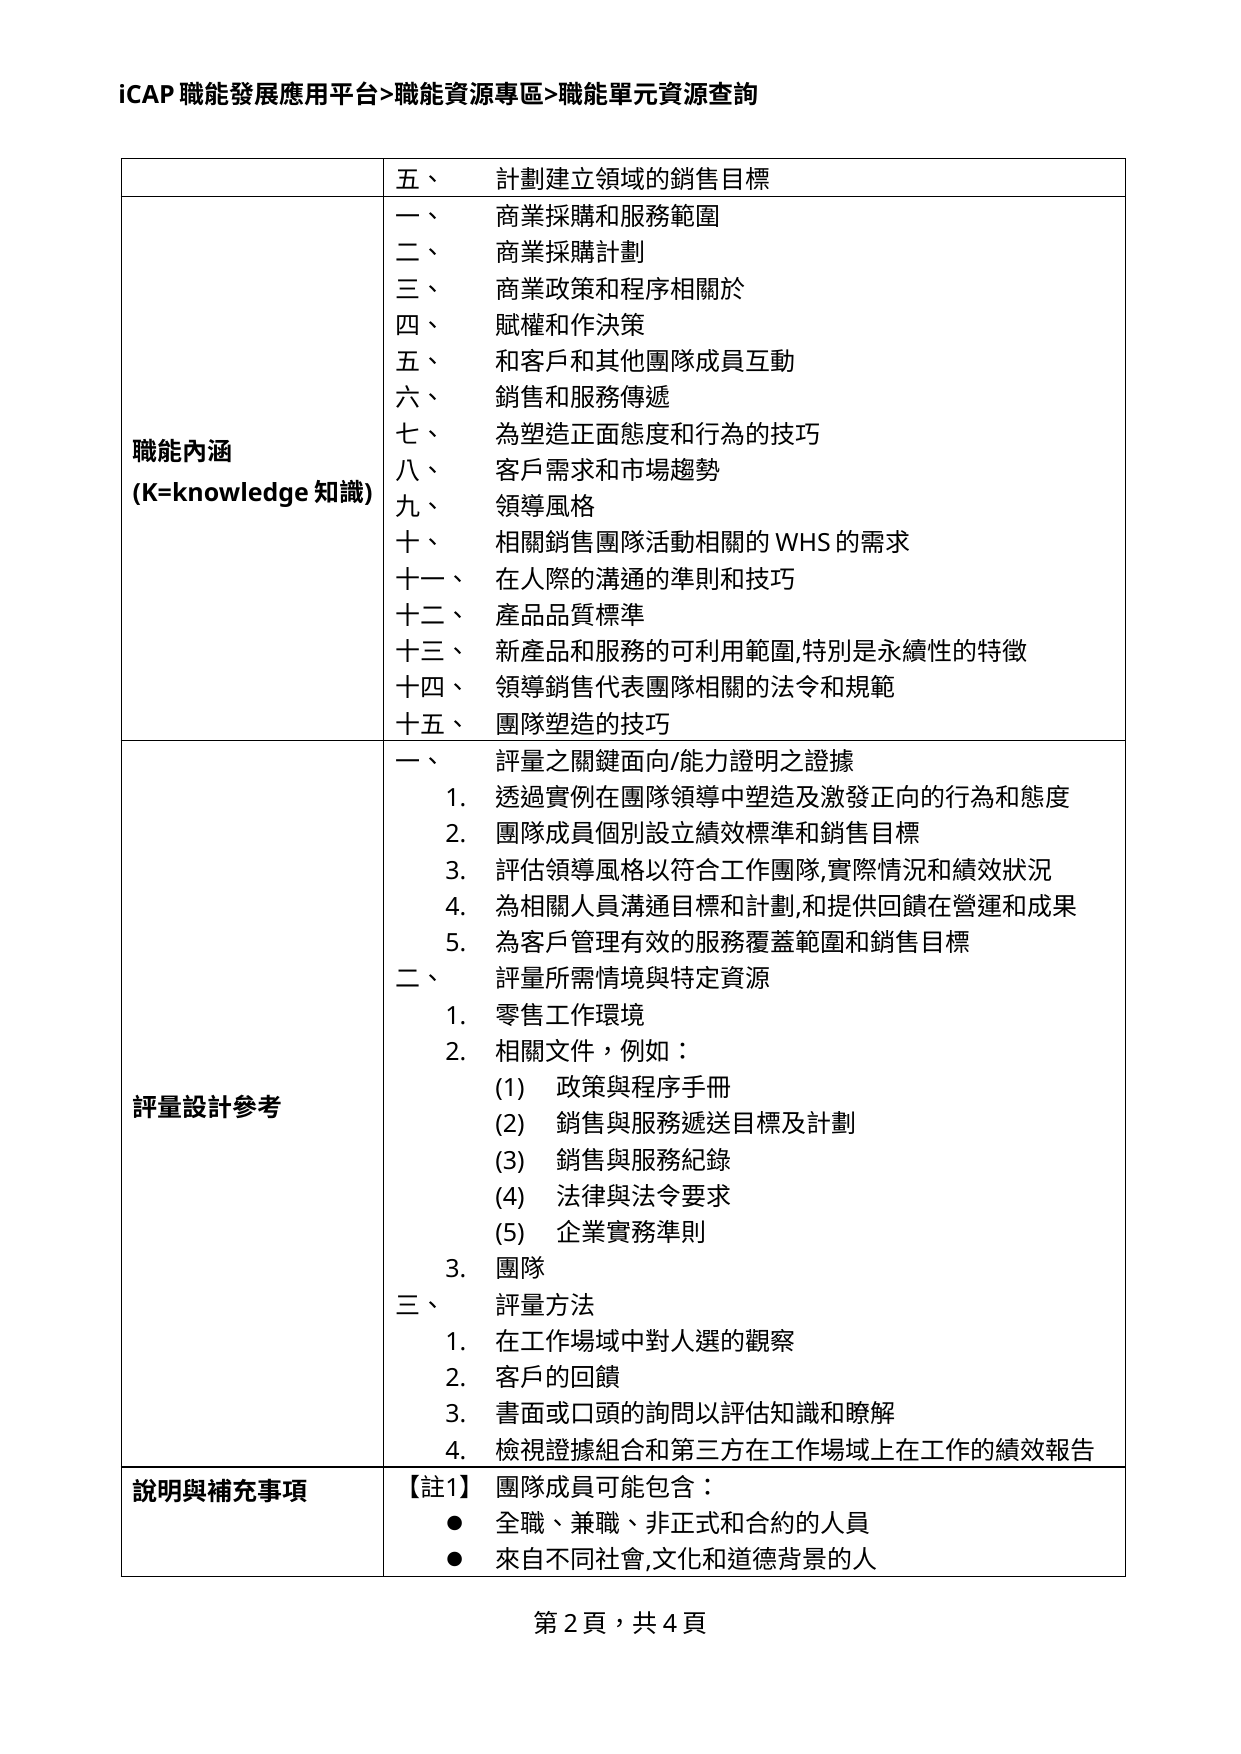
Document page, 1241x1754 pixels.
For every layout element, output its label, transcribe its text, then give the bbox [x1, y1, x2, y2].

table_cell 溝通和交際能力 領導能力 讀寫能力 研究、分析和詮釋書面的文件 計劃建立領域的銷售目標 [384, 159, 1125, 196]
table_cell 團隊成員可能包含： 全職、兼職、非正式和合約的人員 來自不同社會,文化和道德背景的人 擁有不同程度語言和文字水準的人 團隊需求和要求可能相關於資源： 預算 設備和科技 材料 人員 時間 溝通風格可能包含： 肢體語言,包含面部表情 閱讀和撰寫 說和聽 運用英文以外的語言包含當地社群語言 銷售報告可能包含資訊： 商業客戶需求 競爭者的活動 產品問題 收回 銷售和績效指標可能包含： 客戶的留住 市場佔用 當地市場的定位 產品服務的呈現或採購 價格 品質 在銷售人口統計上的改變 銷售額 為銷售團隊不同的可能銷售和績效目標： 品牌型式 行銷活動 採購和銷售策略 產品或服務 促銷策略和期限,循環,領域覆蓋和產品或服務聚焦 領域銷售 設備和資源要求可能包含： 可用盡的 採購和促銷材料 薪資 交通 制服 會議可能為： 單一地點或多重地點利用 視訊會議 網際網路 面對面 正式或非正式 商業成果可能包含： 品牌價值 主要績效指標 市場和銷售指標 里程碑 績效標竿 價格 品質標準和要求 策略的目標 永續性 商業價值和文化可能包含： 一般管道 任務陳述 組織的架構，包含在架構內的位子和角色 工作場域目標 工作場域策略和程序 商業政策和程序可能相關於： 和消費者互動 和其他團隊成員互動 工作場域衛生與安全 品質的確保和管控 產品和服務銷售 透過個人業績塑造商業支出和商業承諾可能包含： 輔導 溝通 驗證 工作行為 觀察和工作複製 回應和討論 [384, 1468, 1125, 1576]
table_cell 商業採購和服務範圍 商業採購計劃 商業政策和程序相關於 賦權和作決策 和客戶和其他團隊成員互動 銷售和服務傳遞 為塑造正面態度和行為的技巧 客戶需求和市場趨勢 領導風格 相關銷售團隊活動相關的WHS的需求 在人際的溝通的準則和技巧 產品品質標準 新產品和服務的可利用範圍,特別是永續性的特徵 領導銷售代表團隊相關的法令和規範 團隊塑造的技巧 [384, 197, 1125, 740]
table_cell 評量設計參考 [122, 741, 383, 1466]
table_cell [122, 159, 383, 196]
table_cell 職能內涵 (K=knowledge知識) [122, 197, 383, 740]
table_cell 說明與補充事項 [122, 1468, 383, 1576]
table_cell 評量之關鍵面向/能力證明之證據 透過實例在團隊領導中塑造及激發正向的行為和態度 團隊成員個別設立績效標準和銷售目標 評估領導風格以符合工作團隊,實際情況和績效狀況 為相關人員溝通目標和計劃,和提供回饋在營運和成果 為客戶管理有效的服務覆蓋範圍和銷售目標 評量所需情境與特定資源 零售工作環境 相關文件，例如： 政策與程序手冊 銷售與服務遞送目標及計劃 銷售與服務紀錄 法律與法令要求 企業實務準則 團隊 評量方法 在工作場域中對人選的觀察 客戶的回饋 書面或口頭的詢問以評估知識和瞭解 檢視證據組合和第三方在工作場域上在工作的績效報告 [384, 741, 1125, 1466]
